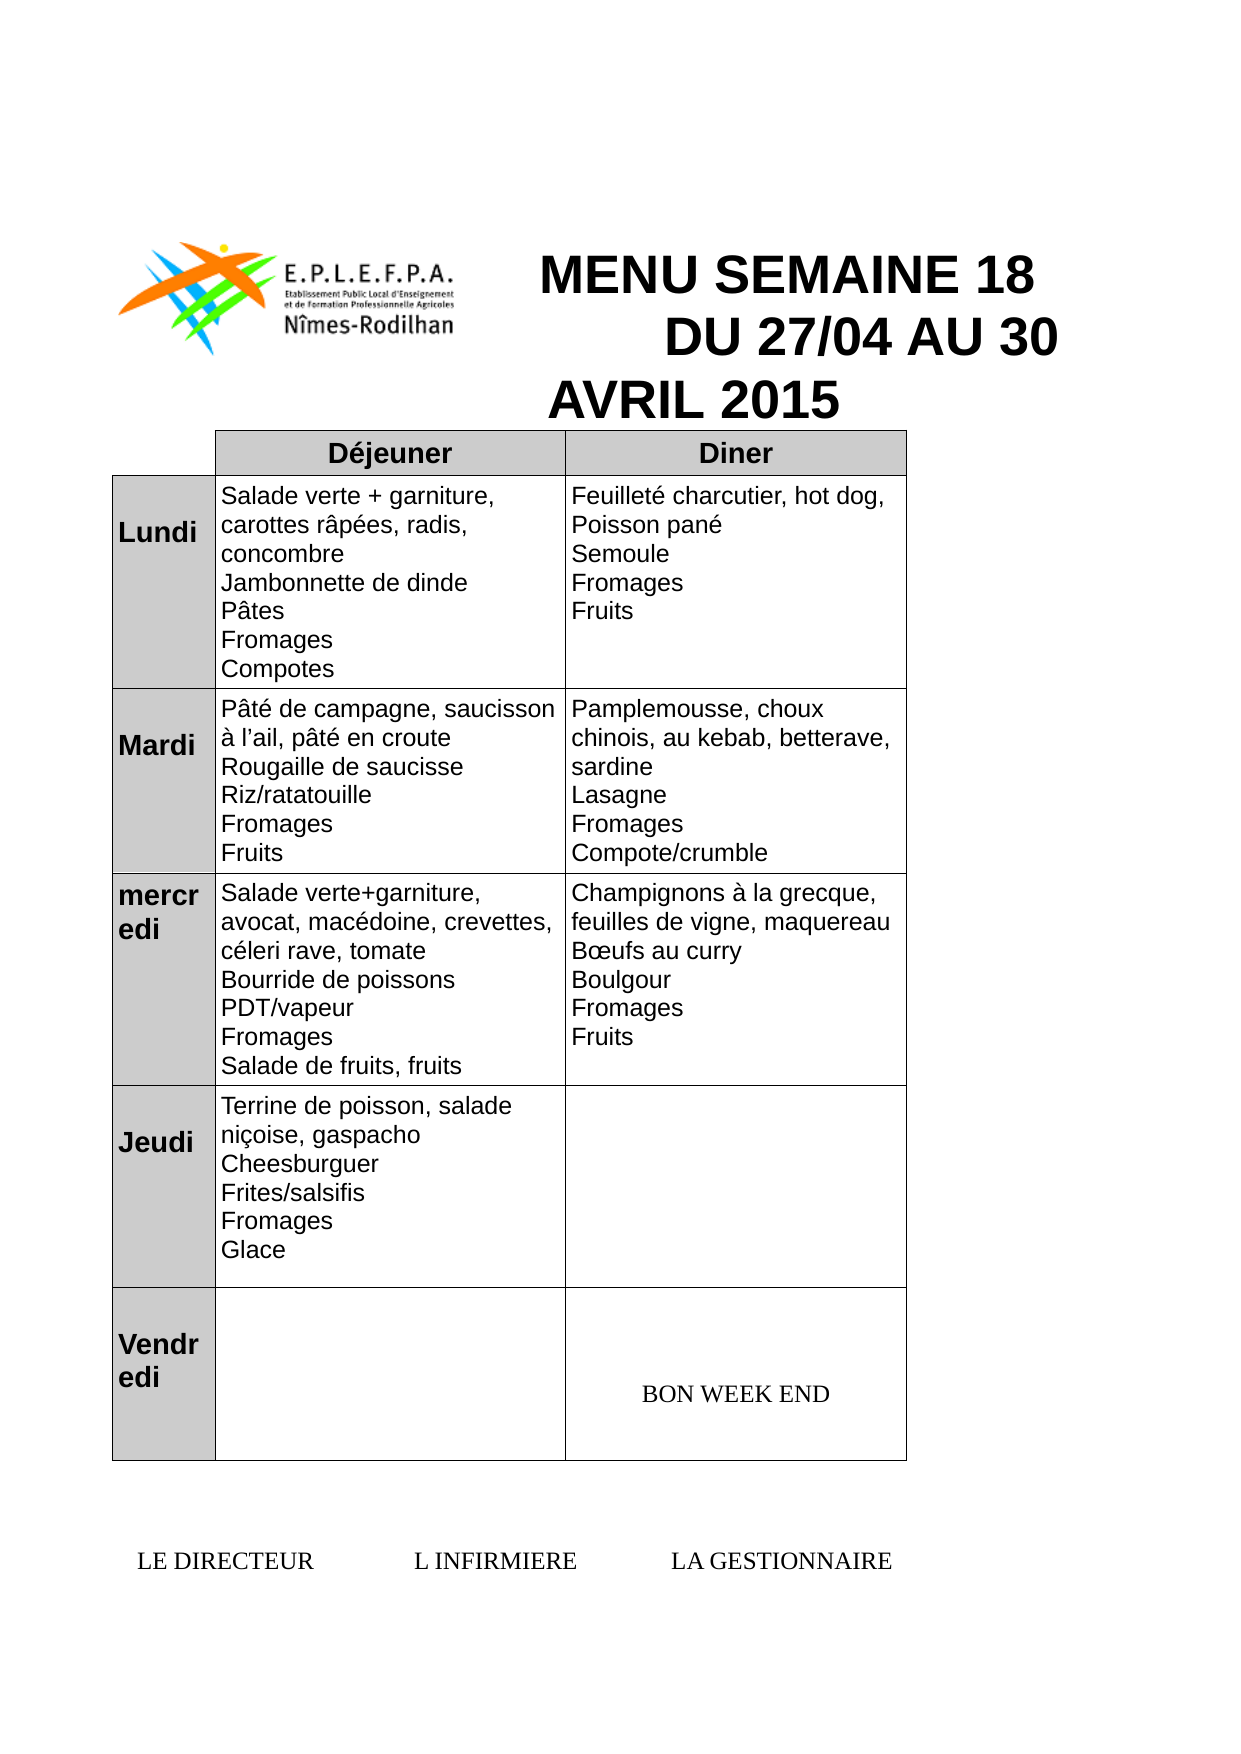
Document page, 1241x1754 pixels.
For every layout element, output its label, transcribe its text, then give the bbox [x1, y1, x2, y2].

table_header [112, 430, 215, 475]
picture [118, 242, 454, 356]
table_cell BON WEEK END [566, 1288, 906, 1460]
table_cell Vendredi [113, 1288, 215, 1460]
table_cell Champignons à la grecque, feuilles de vigne, maquereau Bœufs au curry Boulgour Fromages Fruits [566, 874, 906, 1085]
text MENU SEMAINE 18 [454, 243, 1122, 305]
table_cell Salade verte + garniture, carottes râpées, radis, concombre Jambonnette de dinde Pâtes Fromages Compotes [216, 476, 565, 688]
table_cell Salade verte+garniture, avocat, macédoine, crevettes, céleri rave, tomate Bourride de poissons PDT/vapeur Fromages Salade de fruits, fruits [216, 874, 565, 1085]
text DU 27/04 AU 30 AVRIL 2015 [266, 305, 1122, 429]
text LE DIRECTEUR L INFIRMIERE LA GESTIONNAIRE [118, 1546, 1122, 1575]
table_cell Pamplemousse, choux chinois, au kebab, betterave, sardine Lasagne Fromages Compote/crumble [566, 689, 906, 872]
table_cell Feuilleté charcutier, hot dog, Poisson pané Semoule Fromages Fruits [566, 476, 906, 688]
table_cell [566, 1086, 906, 1287]
table_cell Pâté de campagne, saucisson à l’ail, pâté en croute Rougaille de saucisse Riz/ratatouille Fromages Fruits [216, 689, 565, 872]
table_cell Jeudi [113, 1086, 215, 1287]
table_cell Lundi [113, 476, 215, 688]
table_cell Mardi [113, 689, 215, 872]
table_header Déjeuner [216, 431, 565, 475]
table_cell [216, 1288, 565, 1460]
table_cell mercredi [113, 874, 215, 1085]
table_cell Terrine de poisson, salade niçoise, gaspacho Cheesburguer Frites/salsifis Fromages Glace [216, 1086, 565, 1287]
table_header Diner [566, 431, 906, 475]
